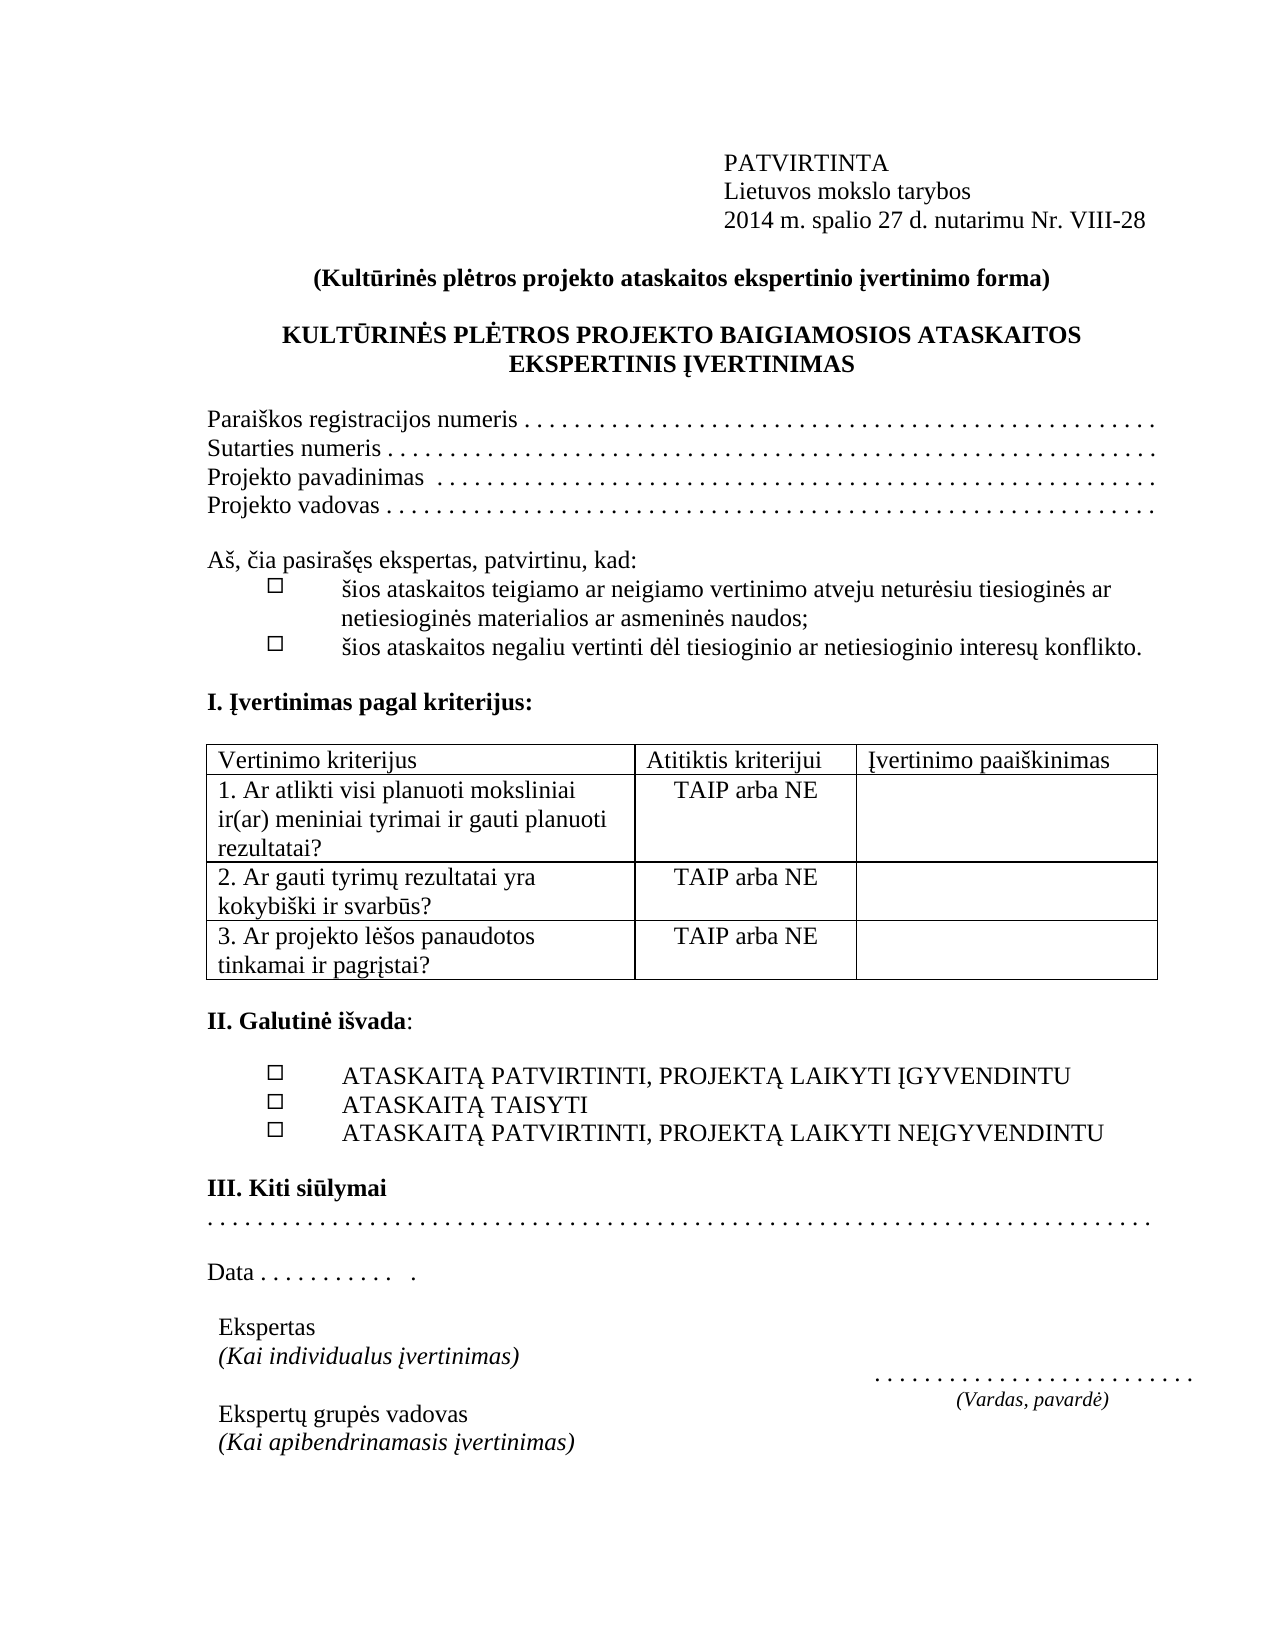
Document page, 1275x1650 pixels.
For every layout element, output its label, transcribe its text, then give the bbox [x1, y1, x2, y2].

table_cell TAIP arba NE [636, 863, 856, 920]
text Sutarties numeris . . . . . . . . . . . . . . . . . . . . . . . . . . . . . . . . . . . . . . . . . . . . . . . . . . . . . . . . . . . . . . [207, 433, 1157, 462]
text (Kultūrinės plėtros projekto ataskaitos ekspertinio įvertinimo forma) [207, 263, 1157, 291]
text Projekto pavadinimas . . . . . . . . . . . . . . . . . . . . . . . . . . . . . . . . . . . . . . . . . . . . . . . . . . . . . . . . . . [207, 462, 1157, 490]
table_header Vertinimo kriterijus [207, 745, 634, 774]
text . . . . . . . . . . . . . . . . . . . . . . . . . . . . . . . . . . . . . . . . . . . . . . . . . . . . . . . . . . . . . . . . . . . . . . . . . . . . [207, 1202, 1157, 1231]
table_cell 1. Ar atlikti visi planuoti moksliniai ir(ar) meniniai tyrimai ir gauti planuoti rezultatai? [207, 775, 634, 861]
text I. Įvertinimas pagal kriterijus: [207, 687, 1157, 716]
table_cell [207, 1370, 567, 1399]
table_header Įvertinimo paaiškinimas [857, 745, 1157, 774]
table_header Atitiktis kriterijui [636, 745, 856, 774]
text Data . . . . . . . . . . . . [207, 1257, 1157, 1286]
table_cell 2. Ar gauti tyrimų rezultatai yra kokybiški ir svarbūs? [207, 863, 634, 920]
text kultūrinės plėtros PROJEKTO baigiamosios ATASKAITOS EKSPERTINIS ĮVERTINIMAS [207, 320, 1157, 378]
text Aš, čia pasirašęs ekspertas, patvirtinu, kad: [207, 545, 1157, 574]
text 2014 m. spalio 27 d. nutarimu Nr. VIII-28 [724, 205, 1157, 234]
table_cell [857, 921, 1157, 978]
text  ATASKAITĄ TAISYTI [266, 1090, 1157, 1118]
table_header . . . . . . . . . . . . . . . . . . . . . . . . . . (Vardas, pavardė) [862, 1313, 1205, 1456]
text Paraiškos registracijos numeris . . . . . . . . . . . . . . . . . . . . . . . . . . . . . . . . . . . . . . . . . . . . . . . . . . . [207, 404, 1157, 433]
text Projekto vadovas . . . . . . . . . . . . . . . . . . . . . . . . . . . . . . . . . . . . . . . . . . . . . . . . . . . . . . . . . . . . . . [207, 490, 1157, 519]
text  šios ataskaitos negaliu vertinti dėl tiesioginio ar netiesioginio interesų konflikto. [266, 632, 1157, 660]
table_cell TAIP arba NE [636, 921, 856, 978]
text  šios ataskaitos teigiamo ar neigiamo vertinimo atveju neturėsiu tiesioginės ar netiesioginės materialios ar asmeninės naudos; [266, 574, 1157, 632]
text PATVIRTINTA [724, 148, 1157, 176]
table_cell 3. Ar projekto lėšos panaudotos tinkamai ir pagrįstai? [207, 921, 634, 978]
text Lietuvos mokslo tarybos [724, 176, 1157, 205]
table_header [567, 1313, 862, 1456]
text  ATASKAITĄ PATVIRTINTI, PROJEKTĄ LAIKYTI ĮGYVENDINTU [266, 1061, 1157, 1090]
table_cell [857, 863, 1157, 920]
table_cell Ekspertų grupės vadovas (Kai apibendrinamasis įvertinimas) [207, 1399, 567, 1456]
table_header Ekspertas (Kai individualus įvertinimas) [207, 1313, 567, 1370]
text III. Kiti siūlymai [207, 1173, 1157, 1202]
text II. Galutinė išvada: [207, 1006, 1157, 1034]
text  ATASKAITĄ PATVIRTINTI, PROJEKTĄ LAIKYTI NEĮGYVENDINTU [266, 1118, 1157, 1147]
table_cell [857, 775, 1157, 861]
table_cell TAIP arba NE [636, 775, 856, 861]
